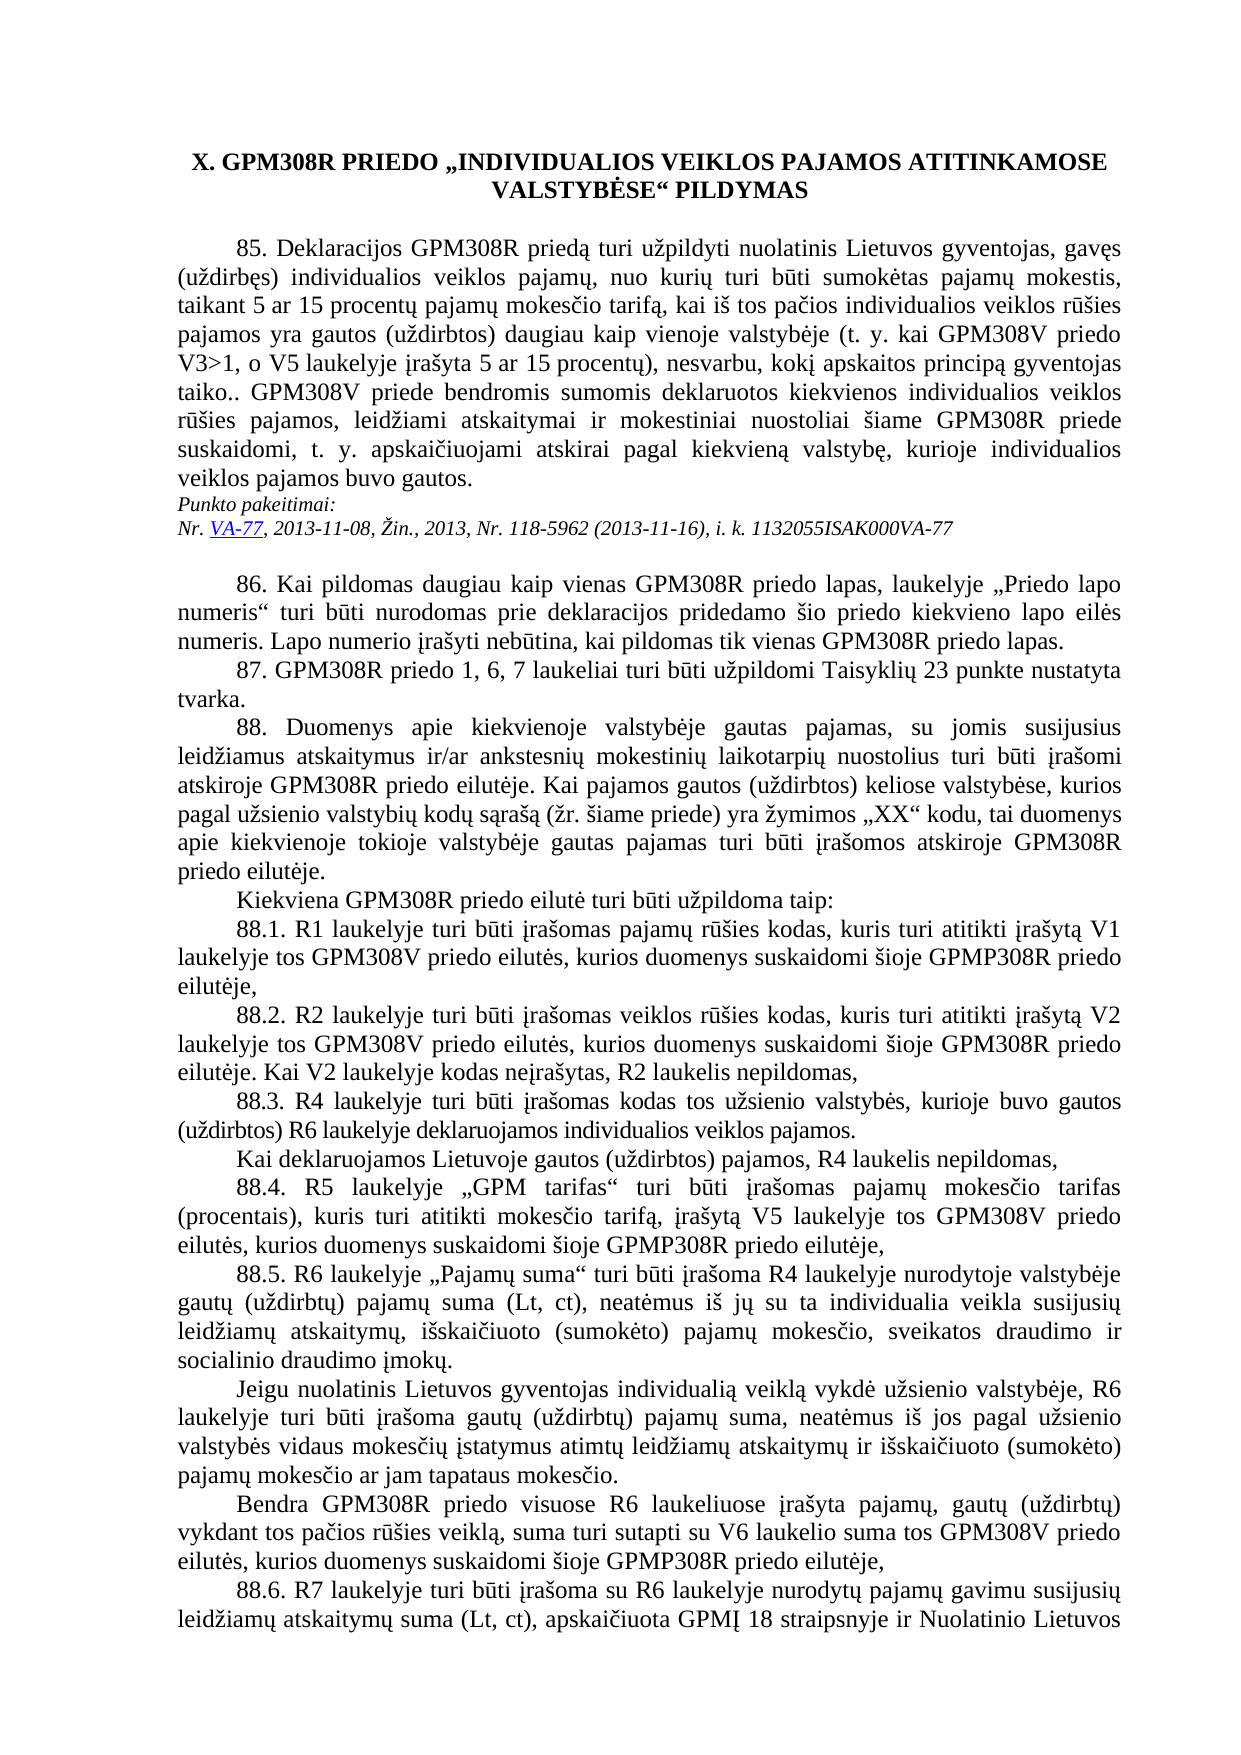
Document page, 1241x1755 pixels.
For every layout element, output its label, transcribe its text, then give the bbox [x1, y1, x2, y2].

text 88.3. R4 laukelyje turi būti įrašomas kodas tos užsienio valstybės, kurioje buvo gautos (uždirbtos) R6 laukelyje deklaruojamos individualios veiklos pajamos. [177, 1086, 1122, 1144]
text 88.6. R7 laukelyje turi būti įrašoma su R6 laukelyje nurodytų pajamų gavimu susijusių leidžiamų atskaitymų suma (Lt, ct), apskaičiuota GPMĮ 18 straipsnyje ir Nuolatinio Lietuvos [177, 1575, 1122, 1632]
text 88.1. R1 laukelyje turi būti įrašomas pajamų rūšies kodas, kuris turi atitikti įrašytą V1 laukelyje tos GPM308V priedo eilutės, kurios duomenys suskaidomi šioje GPMP308R priedo eilutėje, [177, 914, 1122, 1000]
text Punkto pakeitimai: [177, 492, 1122, 516]
text 88.4. R5 laukelyje „GPM tarifas“ turi būti įrašomas pajamų mokesčio tarifas (procentais), kuris turi atitikti mokesčio tarifą, įrašytą V5 laukelyje tos GPM308V priedo eilutės, kurios duomenys suskaidomi šioje GPMP308R priedo eilutėje, [177, 1172, 1122, 1259]
text 86. Kai pildomas daugiau kaip vienas GPM308R priedo lapas, laukelyje „Priedo lapo numeris“ turi būti nurodomas prie deklaracijos pridedamo šio priedo kiekvieno lapo eilės numeris. Lapo numerio įrašyti nebūtina, kai pildomas tik vienas GPM308R priedo lapas. [177, 569, 1122, 655]
text 88.2. R2 laukelyje turi būti įrašomas veiklos rūšies kodas, kuris turi atitikti įrašytą V2 laukelyje tos GPM308V priedo eilutės, kurios duomenys suskaidomi šioje GPM308R priedo eilutėje. Kai V2 laukelyje kodas neįrašytas, R2 laukelis nepildomas, [177, 1000, 1122, 1086]
text X. GPM308R PRIEDO „INDIVIDUALIOS VEIKLOS PAJAMOS ATITINKAMOSE VALSTYBĖSE“ PILDYMAS [177, 147, 1122, 204]
text Jeigu nuolatinis Lietuvos gyventojas individualią veiklą vykdė užsienio valstybėje, R6 laukelyje turi būti įrašoma gautų (uždirbtų) pajamų suma, neatėmus iš jos pagal užsienio valstybės vidaus mokesčių įstatymus atimtų leidžiamų atskaitymų ir išskaičiuoto (sumokėto) pajamų mokesčio ar jam tapataus mokesčio. [177, 1374, 1122, 1489]
text 87. GPM308R priedo 1, 6, 7 laukeliai turi būti užpildomi Taisyklių 23 punkte nustatyta tvarka. [177, 655, 1122, 712]
text Kiekviena GPM308R priedo eilutė turi būti užpildoma taip: [177, 885, 1122, 914]
text Nr. VA-77, 2013-11-08, Žin., 2013, Nr. 118-5962 (2013-11-16), i. k. 1132055ISAK000VA-77 [177, 516, 1122, 540]
text Kai deklaruojamos Lietuvoje gautos (uždirbtos) pajamos, R4 laukelis nepildomas, [177, 1144, 1122, 1172]
text 88. Duomenys apie kiekvienoje valstybėje gautas pajamas, su jomis susijusius leidžiamus atskaitymus ir/ar ankstesnių mokestinių laikotarpių nuostolius turi būti įrašomi atskiroje GPM308R priedo eilutėje. Kai pajamos gautos (uždirbtos) keliose valstybėse, kurios pagal užsienio valstybių kodų sąrašą (žr. šiame priede) yra žymimos „XX“ kodu, tai duomenys apie kiekvienoje tokioje valstybėje gautas pajamas turi būti įrašomos atskiroje GPM308R priedo eilutėje. [177, 712, 1122, 885]
text 85. Deklaracijos GPM308R priedą turi užpildyti nuolatinis Lietuvos gyventojas, gavęs (uždirbęs) individualios veiklos pajamų, nuo kurių turi būti sumokėtas pajamų mokestis, taikant 5 ar 15 procentų pajamų mokesčio tarifą, kai iš tos pačios individualios veiklos rūšies pajamos yra gautos (uždirbtos) daugiau kaip vienoje valstybėje (t. y. kai GPM308V priedo V3>1, o V5 laukelyje įrašyta 5 ar 15 procentų), nesvarbu, kokį apskaitos principą gyventojas taiko.. GPM308V priede bendromis sumomis deklaruotos kiekvienos individualios veiklos rūšies pajamos, leidžiami atskaitymai ir mokestiniai nuostoliai šiame GPM308R priede suskaidomi, t. y. apskaičiuojami atskirai pagal kiekvieną valstybę, kurioje individualios veiklos pajamos buvo gautos. [177, 233, 1122, 492]
text Bendra GPM308R priedo visuose R6 laukeliuose įrašyta pajamų, gautų (uždirbtų) vykdant tos pačios rūšies veiklą, suma turi sutapti su V6 laukelio suma tos GPM308V priedo eilutės, kurios duomenys suskaidomi šioje GPMP308R priedo eilutėje, [177, 1489, 1122, 1575]
text 88.5. R6 laukelyje „Pajamų suma“ turi būti įrašoma R4 laukelyje nurodytoje valstybėje gautų (uždirbtų) pajamų suma (Lt, ct), neatėmus iš jų su ta individualia veikla susijusių leidžiamų atskaitymų, išskaičiuoto (sumokėto) pajamų mokesčio, sveikatos draudimo ir socialinio draudimo įmokų. [177, 1259, 1122, 1374]
